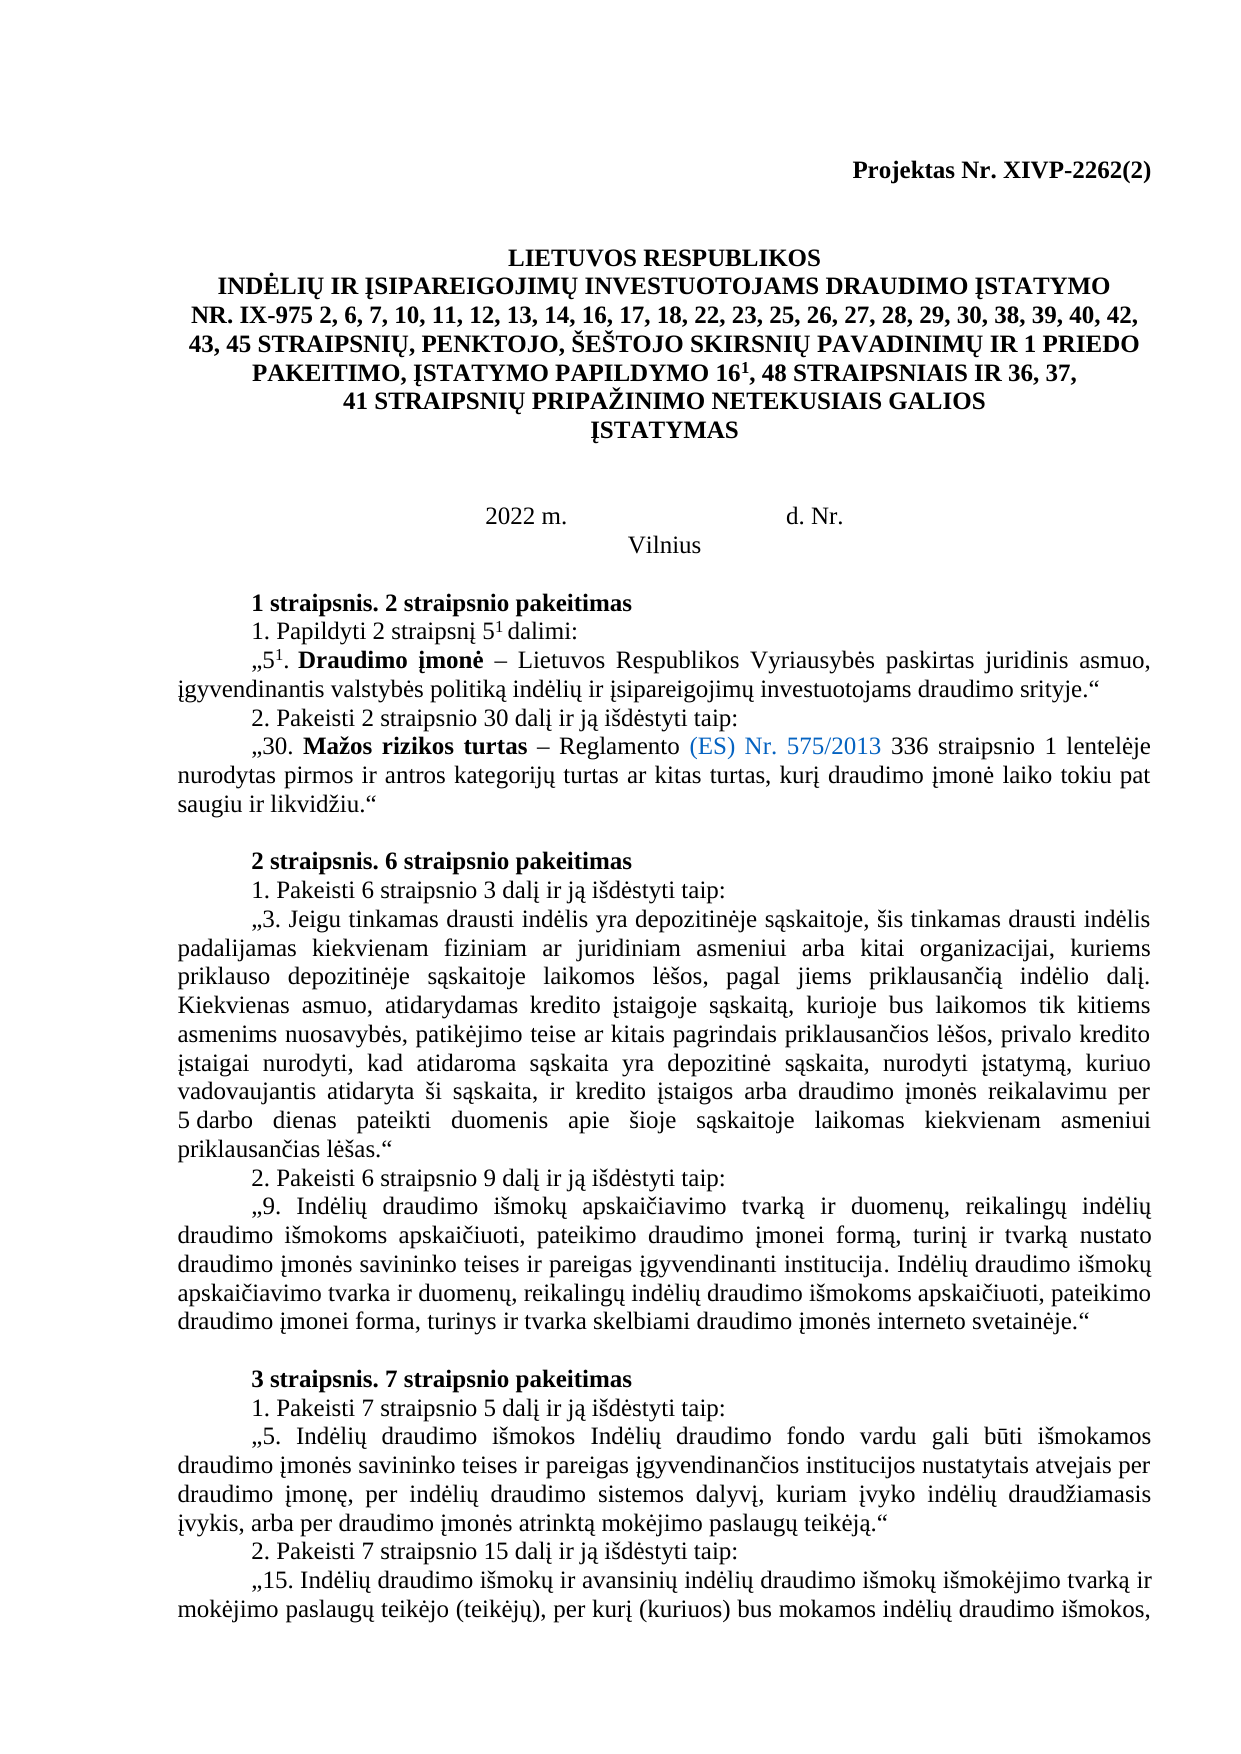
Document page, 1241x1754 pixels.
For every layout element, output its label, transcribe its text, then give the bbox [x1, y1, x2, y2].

text ĮSTATYMAS [177, 415, 1152, 444]
text „5. Indėlių draudimo išmokos Indėlių draudimo fondo vardu gali būti išmokamos draudimo įmonės savininko teises ir pareigas įgyvendinančios institucijos nustatytais atvejais per draudimo įmonę, per indėlių draudimo sistemos dalyvį, kuriam įvyko indėlių draudžiamasis įvykis, arba per draudimo įmonės atrinktą mokėjimo paslaugų teikėją.“ [177, 1421, 1152, 1536]
text Vilnius [177, 530, 1152, 559]
text 2022 m. d. Nr. [177, 501, 1152, 530]
text 1. Pakeisti 6 straipsnio 3 dalį ir ją išdėstyti taip: [177, 875, 1152, 904]
text „51. Draudimo įmonė – Lietuvos Respublikos Vyriausybės paskirtas juridinis asmuo, įgyvendinantis valstybės politiką indėlių ir įsipareigojimų investuotojams draudimo srityje.“ [177, 645, 1152, 703]
text „9. Indėlių draudimo išmokų apskaičiavimo tvarką ir duomenų, reikalingų indėlių draudimo išmokoms apskaičiuoti, pateikimo draudimo įmonei formą, turinį ir tvarką nustato draudimo įmonės savininko teises ir pareigas įgyvendinanti institucija. Indėlių draudimo išmokų apskaičiavimo tvarka ir duomenų, reikalingų indėlių draudimo išmokoms apskaičiuoti, pateikimo draudimo įmonei forma, turinys ir tvarka skelbiami draudimo įmonės interneto svetainėje.“ [177, 1191, 1152, 1335]
text 3 straipsnis. 7 straipsnio pakeitimas [177, 1364, 1152, 1393]
text 1. Papildyti 2 straipsnį 51 dalimi: [177, 616, 1152, 645]
text „15. Indėlių draudimo išmokų ir avansinių indėlių draudimo išmokų išmokėjimo tvarką ir mokėjimo paslaugų teikėjo (teikėjų), per kurį (kuriuos) bus mokamos indėlių draudimo išmokos, [177, 1565, 1152, 1623]
text „3. Jeigu tinkamas drausti indėlis yra depozitinėje sąskaitoje, šis tinkamas drausti indėlis padalijamas kiekvienam fiziniam ar juridiniam asmeniui arba kitai organizacijai, kuriems priklauso depozitinėje sąskaitoje laikomos lėšos, pagal jiems priklausančią indėlio dalį. Kiekvienas asmuo, atidarydamas kredito įstaigoje sąskaitą, kurioje bus laikomos tik kitiems asmenims nuosavybės, patikėjimo teise ar kitais pagrindais priklausančios lėšos, privalo kredito įstaigai nurodyti, kad atidaroma sąskaita yra depozitinė sąskaita, nurodyti įstatymą, kuriuo vadovaujantis atidaryta ši sąskaita, ir kredito įstaigos arba draudimo įmonės reikalavimu per 5 darbo dienas pateikti duomenis apie šioje sąskaitoje laikomas kiekvienam asmeniui priklausančias lėšas.“ [177, 904, 1152, 1163]
text „30. Mažos rizikos turtas – Reglamento (ES) Nr. 575/2013 336 straipsnio 1 lentelėje nurodytas pirmos ir antros kategorijų turtas ar kitas turtas, kurį draudimo įmonė laiko tokiu pat saugiu ir likvidžiu.“ [177, 731, 1152, 818]
text 2. Pakeisti 6 straipsnio 9 dalį ir ją išdėstyti taip: [177, 1163, 1152, 1191]
text LIETUVOS RESPUBLIKOS [177, 243, 1152, 271]
text 2. Pakeisti 7 straipsnio 15 dalį ir ją išdėstyti taip: [177, 1536, 1152, 1565]
text indėlių ir įsipareigojimų investuotojams draudimo įstatymo Nr. IX-975 2, 6, 7, 10, 11, 12, 13, 14, 16, 17, 18, 22, 23, 25, 26, 27, 28, 29, 30, 38, 39, 40, 42, 43, 45 STRAIPSNIŲ, PENKTOJO, ŠEŠTOJO SKIRSNIŲ PAVADINIMŲ ir 1 PRIEDO PAKEITIMO, ĮSTATYMO PAPILDYMO 161, 48 STRAIPSNIAIS IR 36, 37, 41 STRAIPSNIŲ PRIPAŽINIMO NETEKUSIAIS GALIOS [177, 271, 1152, 415]
text 1 straipsnis. 2 straipsnio pakeitimas [177, 588, 1152, 616]
text 2 straipsnis. 6 straipsnio pakeitimas [177, 846, 1152, 875]
text 1. Pakeisti 7 straipsnio 5 dalį ir ją išdėstyti taip: [177, 1393, 1152, 1421]
subtitle Projektas Nr. XIVP-2262(2) [177, 152, 1152, 185]
text 2. Pakeisti 2 straipsnio 30 dalį ir ją išdėstyti taip: [177, 703, 1152, 731]
